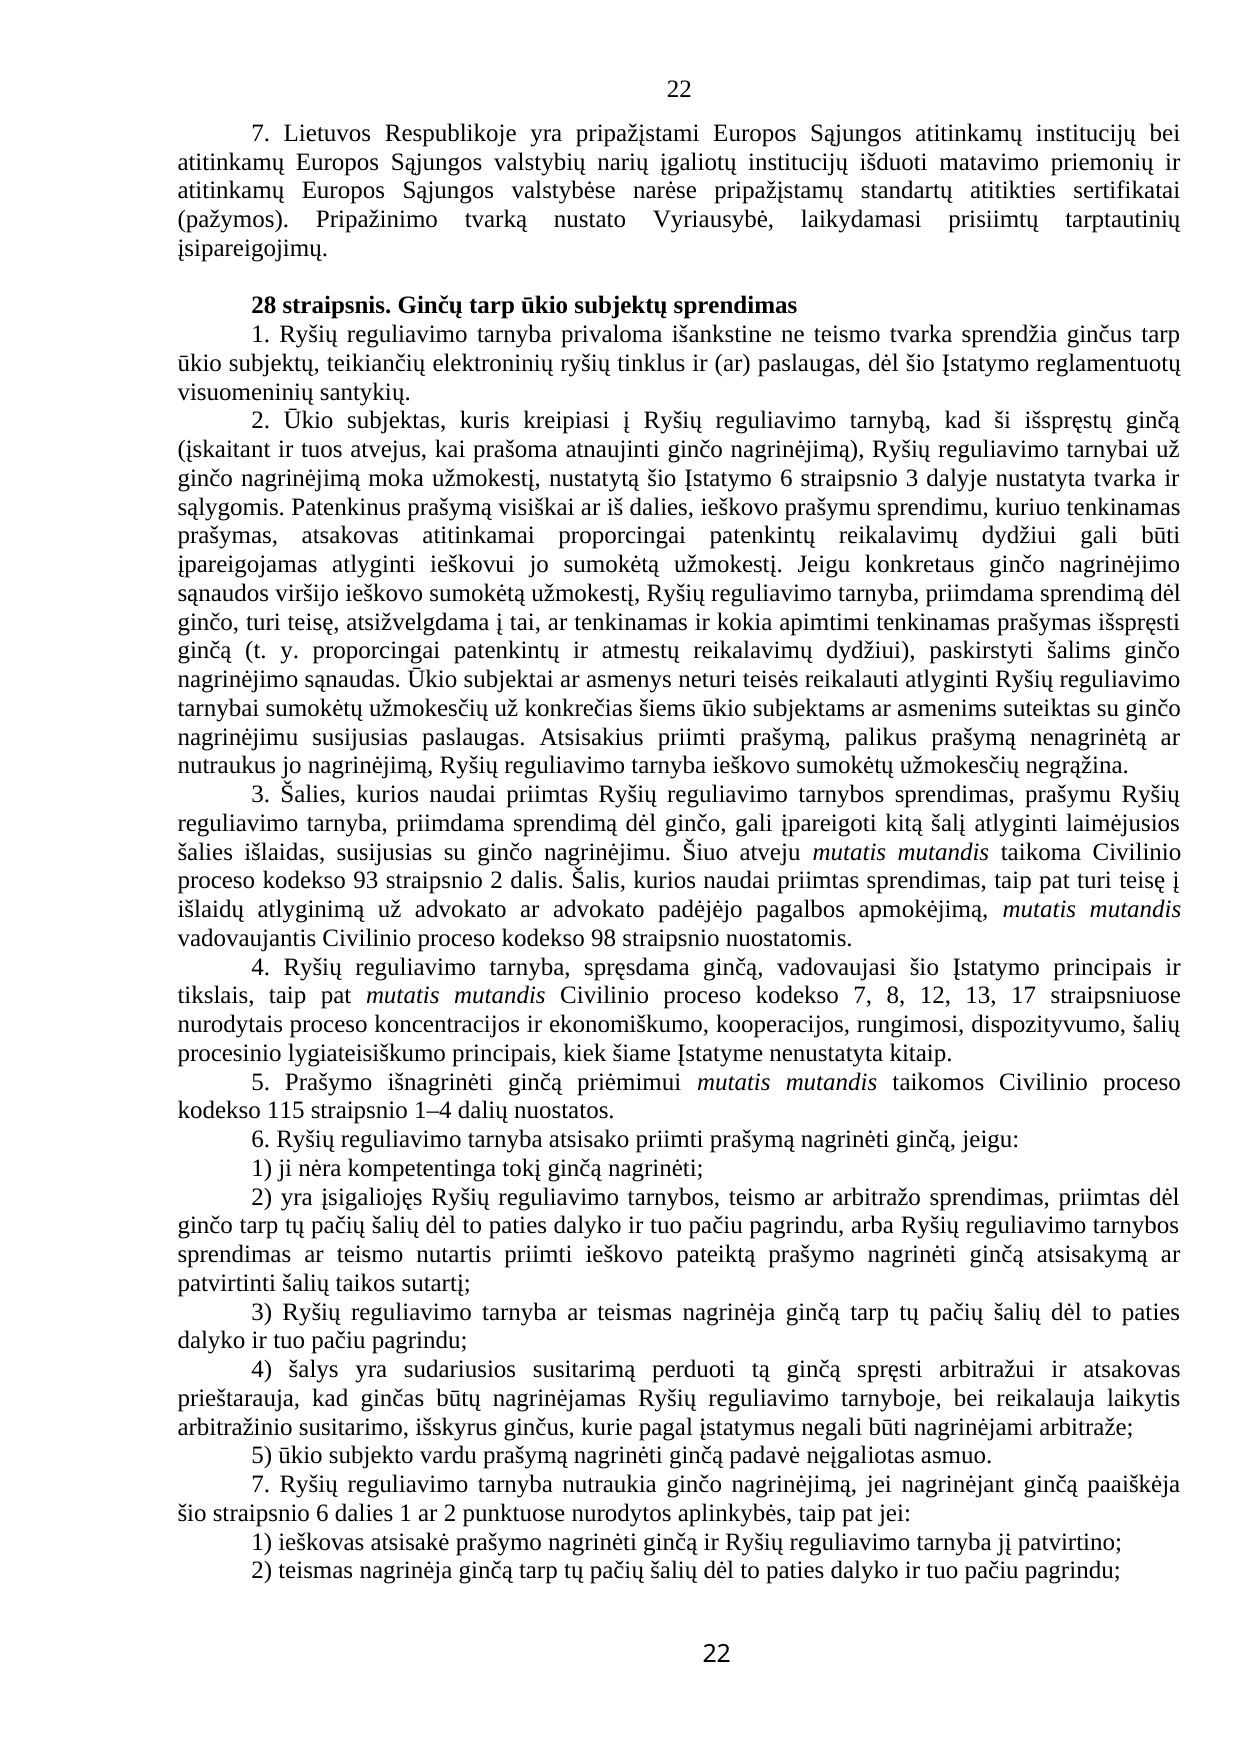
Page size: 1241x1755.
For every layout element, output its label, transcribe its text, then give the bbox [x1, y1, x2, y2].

text 5) ūkio subjekto vardu prašymą nagrinėti ginčą padavė neįgaliotas asmuo. [177, 1441, 1181, 1469]
text 4) šalys yra sudariusios susitarimą perduoti tą ginčą spręsti arbitražui ir atsakovas prieštarauja, kad ginčas būtų nagrinėjamas Ryšių reguliavimo tarnyboje, bei reikalauja laikytis arbitražinio susitarimo, išskyrus ginčus, kurie pagal įstatymus negali būti nagrinėjami arbitraže; [177, 1354, 1181, 1441]
text 2. Ūkio subjektas, kuris kreipiasi į Ryšių reguliavimo tarnybą, kad ši išspręstų ginčą (įskaitant ir tuos atvejus, kai prašoma atnaujinti ginčo nagrinėjimą), Ryšių reguliavimo tarnybai už ginčo nagrinėjimą moka užmokestį, nustatytą šio Įstatymo 6 straipsnio 3 dalyje nustatyta tvarka ir sąlygomis. Patenkinus prašymą visiškai ar iš dalies, ieškovo prašymu sprendimu, kuriuo tenkinamas prašymas, atsakovas atitinkamai proporcingai patenkintų reikalavimų dydžiui gali būti įpareigojamas atlyginti ieškovui jo sumokėtą užmokestį. Jeigu konkretaus ginčo nagrinėjimo sąnaudos viršijo ieškovo sumokėtą užmokestį, Ryšių reguliavimo tarnyba, priimdama sprendimą dėl ginčo, turi teisę, atsižvelgdama į tai, ar tenkinamas ir kokia apimtimi tenkinamas prašymas išspręsti ginčą (t. y. proporcingai patenkintų ir atmestų reikalavimų dydžiui), paskirstyti šalims ginčo nagrinėjimo sąnaudas. Ūkio subjektai ar asmenys neturi teisės reikalauti atlyginti Ryšių reguliavimo tarnybai sumokėtų užmokesčių už konkrečias šiems ūkio subjektams ar asmenims suteiktas su ginčo nagrinėjimu susijusias paslaugas. Atsisakius priimti prašymą, palikus prašymą nenagrinėtą ar nutraukus jo nagrinėjimą, Ryšių reguliavimo tarnyba ieškovo sumokėtų užmokesčių negrąžina. [177, 406, 1181, 779]
text 5. Prašymo išnagrinėti ginčą priėmimui mutatis mutandis taikomos Civilinio proceso kodekso 115 straipsnio 1–4 dalių nuostatos. [177, 1067, 1181, 1124]
text 1. Ryšių reguliavimo tarnyba privaloma išankstine ne teismo tvarka sprendžia ginčus tarp ūkio subjektų, teikiančių elektroninių ryšių tinklus ir (ar) paslaugas, dėl šio Įstatymo reglamentuotų visuomeninių santykių. [177, 319, 1181, 406]
text 7. Lietuvos Respublikoje yra pripažįstami Europos Sąjungos atitinkamų institucijų bei atitinkamų Europos Sąjungos valstybių narių įgaliotų institucijų išduoti matavimo priemonių ir atitinkamų Europos Sąjungos valstybėse narėse pripažįstamų standartų atitikties sertifikatai (pažymos). Pripažinimo tvarką nustato Vyriausybė, laikydamasi prisiimtų tarptautinių įsipareigojimų. [177, 118, 1181, 262]
text 7. Ryšių reguliavimo tarnyba nutraukia ginčo nagrinėjimą, jei nagrinėjant ginčą paaiškėja šio straipsnio 6 dalies 1 ar 2 punktuose nurodytos aplinkybės, taip pat jei: [177, 1469, 1181, 1527]
text 3) Ryšių reguliavimo tarnyba ar teismas nagrinėja ginčą tarp tų pačių šalių dėl to paties dalyko ir tuo pačiu pagrindu; [177, 1297, 1181, 1354]
text 1) ieškovas atsisakė prašymo nagrinėti ginčą ir Ryšių reguliavimo tarnyba jį patvirtino; [177, 1527, 1181, 1556]
text 2) yra įsigaliojęs Ryšių reguliavimo tarnybos, teismo ar arbitražo sprendimas, priimtas dėl ginčo tarp tų pačių šalių dėl to paties dalyko ir tuo pačiu pagrindu, arba Ryšių reguliavimo tarnybos sprendimas ar teismo nutartis priimti ieškovo pateiktą prašymo nagrinėti ginčą atsisakymą ar patvirtinti šalių taikos sutartį; [177, 1182, 1181, 1297]
text 4. Ryšių reguliavimo tarnyba, spręsdama ginčą, vadovaujasi šio Įstatymo principais ir tikslais, taip pat mutatis mutandis Civilinio proceso kodekso 7, 8, 12, 13, 17 straipsniuose nurodytais proceso koncentracijos ir ekonomiškumo, kooperacijos, rungimosi, dispozityvumo, šalių procesinio lygiateisiškumo principais, kiek šiame Įstatyme nenustatyta kitaip. [177, 952, 1181, 1067]
text 2) teismas nagrinėja ginčą tarp tų pačių šalių dėl to paties dalyko ir tuo pačiu pagrindu; [177, 1556, 1181, 1584]
text 28 straipsnis. Ginčų tarp ūkio subjektų sprendimas [177, 291, 1181, 319]
text 1) ji nėra kompetentinga tokį ginčą nagrinėti; [177, 1153, 1181, 1182]
text 6. Ryšių reguliavimo tarnyba atsisako priimti prašymą nagrinėti ginčą, jeigu: [177, 1124, 1181, 1153]
text 3. Šalies, kurios naudai priimtas Ryšių reguliavimo tarnybos sprendimas, prašymu Ryšių reguliavimo tarnyba, priimdama sprendimą dėl ginčo, gali įpareigoti kitą šalį atlyginti laimėjusios šalies išlaidas, susijusias su ginčo nagrinėjimu. Šiuo atveju mutatis mutandis taikoma Civilinio proceso kodekso 93 straipsnio 2 dalis. Šalis, kurios naudai priimtas sprendimas, taip pat turi teisę į išlaidų atlyginimą už advokato ar advokato padėjėjo pagalbos apmokėjimą, mutatis mutandis vadovaujantis Civilinio proceso kodekso 98 straipsnio nuostatomis. [177, 779, 1181, 952]
